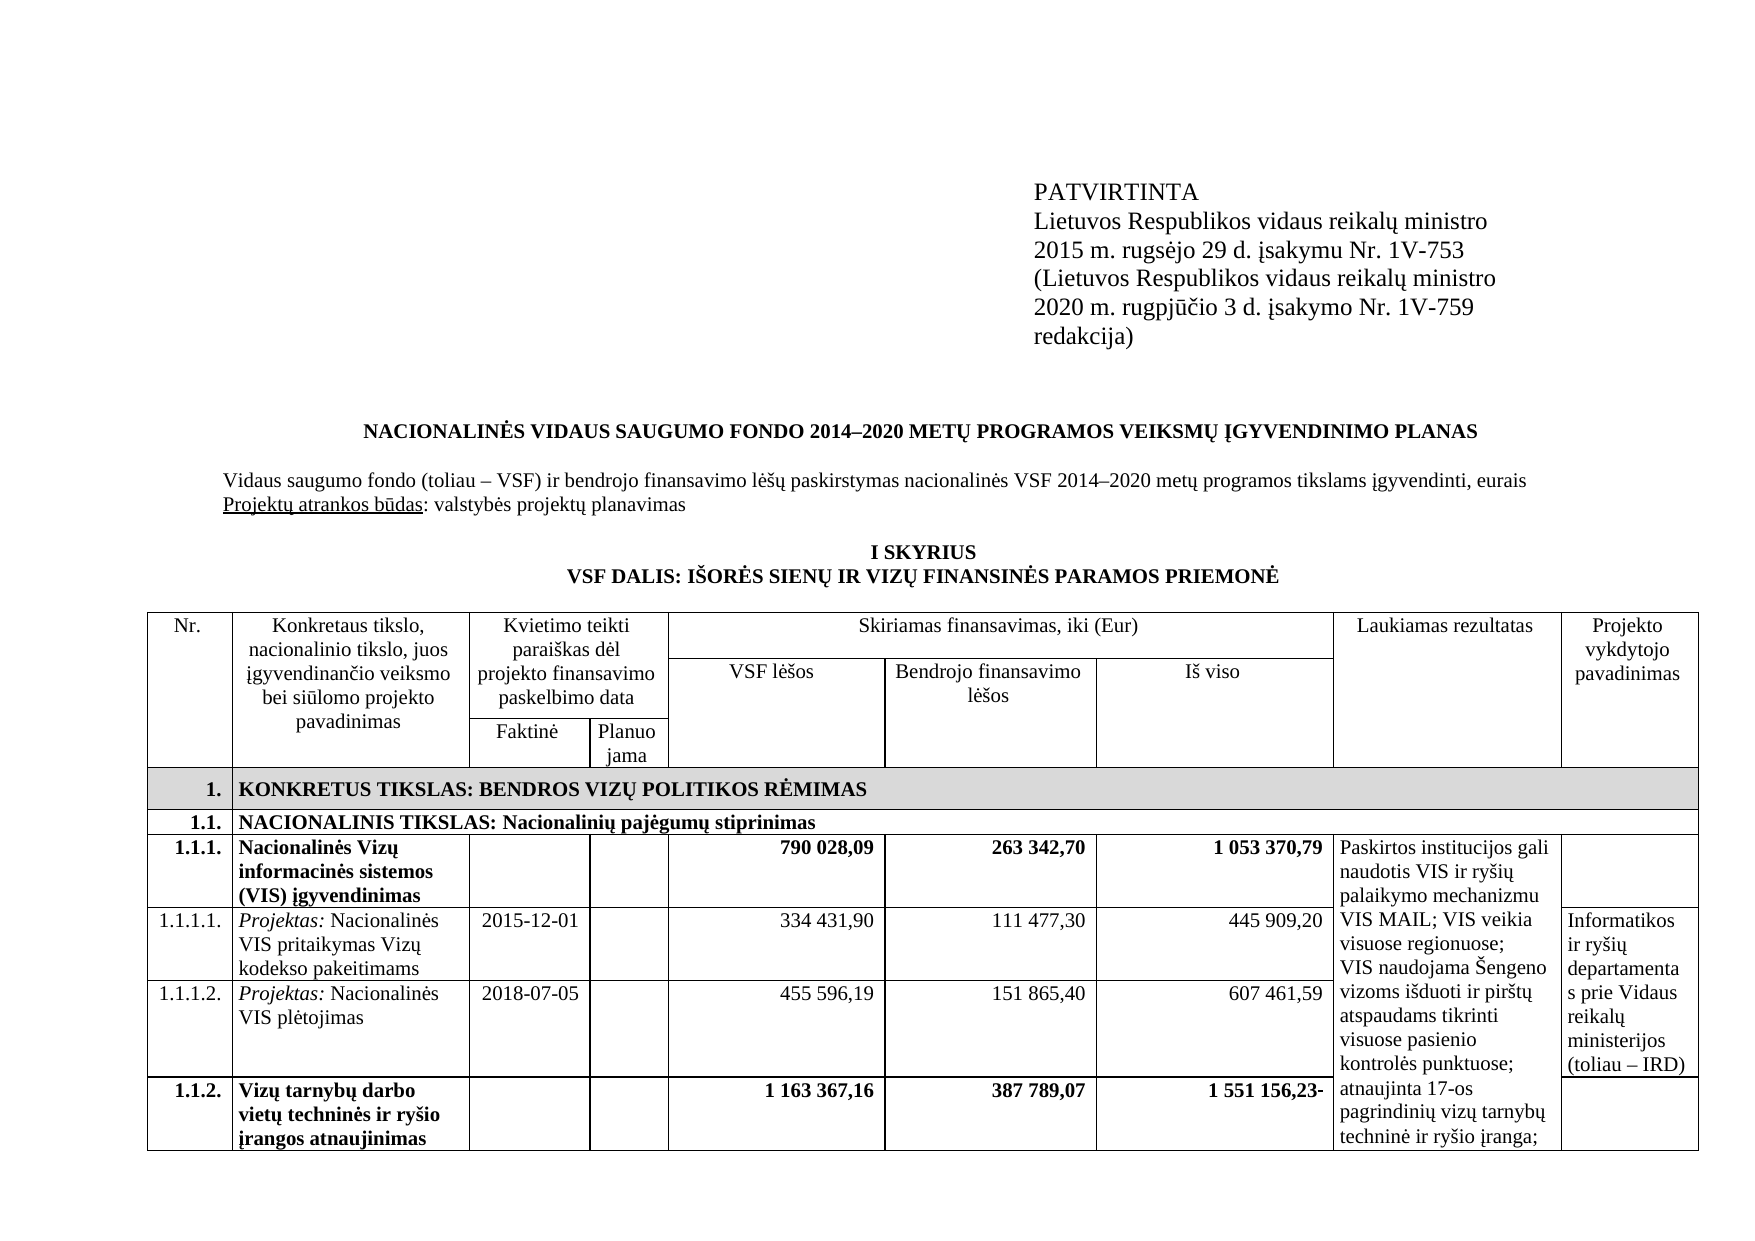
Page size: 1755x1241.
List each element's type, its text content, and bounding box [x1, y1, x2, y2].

table_cell [1562, 835, 1698, 907]
table_cell [591, 981, 668, 1076]
table_cell 334 431,90 [669, 908, 884, 980]
table_cell Iš viso [1097, 659, 1333, 767]
text PATVIRTINTA [148, 177, 1699, 206]
text redakcija) [148, 321, 1699, 350]
text 2020 m. rugpjūčio 3 d. įsakymo Nr. 1V-759 [148, 292, 1699, 321]
text NACIONALINĖS VIDAUS SAUGUMO FONDO 2014–2020 METŲ PROGRAMOS VEIKSMŲ ĮGYVENDINIMO PLANAS [148, 419, 1699, 443]
table_cell Projektas: Nacionalinės VIS pritaikymas Vizų kodekso pakeitimams [233, 908, 469, 980]
table_cell 1.1.2. [148, 1078, 232, 1150]
text (Lietuvos Respublikos vidaus reikalų ministro [148, 263, 1699, 292]
table_cell [591, 835, 668, 907]
table_header Projekto vykdytojo pavadinimas [1562, 613, 1698, 767]
table_cell Faktinė [470, 719, 589, 767]
table_cell 2015-12-01 [470, 908, 589, 980]
table_cell [470, 835, 589, 907]
table_cell 455 596,19 [669, 981, 884, 1076]
table_cell NACIONALINIS TIKSLAS: Nacionalinių pajėgumų stiprinimas [233, 810, 1698, 834]
text VSF DALIS: IŠORĖS SIENŲ IR VIZŲ FINANSINĖS PARAMOS PRIEMONĖ [148, 564, 1699, 588]
table_cell 1. [148, 768, 232, 809]
table_cell [591, 1078, 668, 1150]
text Vidaus saugumo fondo (toliau – VSF) ir bendrojo finansavimo lėšų paskirstymas nacionalinės VSF 2014–2020 metų programos tikslams įgyvendinti, eurais [148, 467, 1699, 492]
table_cell [470, 1078, 589, 1150]
text Lietuvos Respublikos vidaus reikalų ministro [148, 206, 1699, 235]
table_cell 387 789,07 [886, 1078, 1096, 1150]
table_cell 1 551 156,23 [1097, 1078, 1333, 1150]
table_cell 607 461,59 [1097, 981, 1333, 1076]
table_header Nr. [148, 613, 232, 767]
table_cell Informatikos ir ryšių departamentas prie Vidaus reikalų ministerijos (toliau – IRD) [1562, 908, 1698, 1076]
table_cell [591, 908, 668, 980]
table_cell Vizų tarnybų darbo vietų techninės ir ryšio įrangos atnaujinimas [233, 1078, 469, 1150]
table_header Konkretaus tikslo, nacionalinio tikslo, juos įgyvendinančio veiksmo bei siūlomo projekto pavadinimas [233, 613, 469, 767]
table_cell 1.1. [148, 810, 232, 834]
table_cell Planuojama [591, 719, 668, 767]
table_cell KONKRETUS TIKSLAS: BENDROS VIZŲ POLITIKOS RĖMIMAS [233, 768, 1698, 809]
table_cell VSF lėšos [669, 659, 884, 767]
table_header Laukiamas rezultatas [1334, 613, 1561, 767]
table_cell Paskirtos institucijos gali naudotis VIS ir ryšių palaikymo mechanizmu VIS MAIL; VIS veikia visuose regionuose; VIS naudojama Šengeno vizoms išduoti ir pirštų atspaudams tikrinti visuose pasienio kontrolės punktuose; atnaujinta 17-os pagrindinių vizų tarnybų techninė ir ryšio įranga; [1334, 835, 1561, 1150]
table_cell 1.1.1.1. [148, 908, 232, 980]
text 2015 m. rugsėjo 29 d. įsakymu Nr. 1V-753 [148, 235, 1699, 263]
text Projektų atrankos būdas: valstybės projektų planavimas [148, 492, 1699, 516]
table_cell 1.1.1. [148, 835, 232, 907]
table_cell 151 865,40 [886, 981, 1096, 1076]
table_cell 790 028,09 [669, 835, 884, 907]
table_header Kvietimo teikti paraiškas dėl projekto finansavimo paskelbimo data [470, 613, 668, 718]
table_header Skiriamas finansavimas, iki (Eur) [669, 613, 1333, 658]
table_cell 445 909,20 [1097, 908, 1333, 980]
table_cell 1.1.1.2. [148, 981, 232, 1076]
table_cell 1 053 370,79 [1097, 835, 1333, 907]
table_cell 111 477,30 [886, 908, 1096, 980]
table_cell [1562, 1078, 1698, 1150]
table_cell Bendrojo finansavimo lėšos [886, 659, 1096, 767]
table_cell 2018-07-05 [470, 981, 589, 1076]
table_cell 1 163 367,16 [669, 1078, 884, 1150]
text I SKYRIUS [148, 540, 1699, 564]
table_cell 263 342,70 [886, 835, 1096, 907]
table_cell Projektas: Nacionalinės VIS plėtojimas [233, 981, 469, 1076]
table_cell Nacionalinės Vizų informacinės sistemos (VIS) įgyvendinimas [233, 835, 469, 907]
